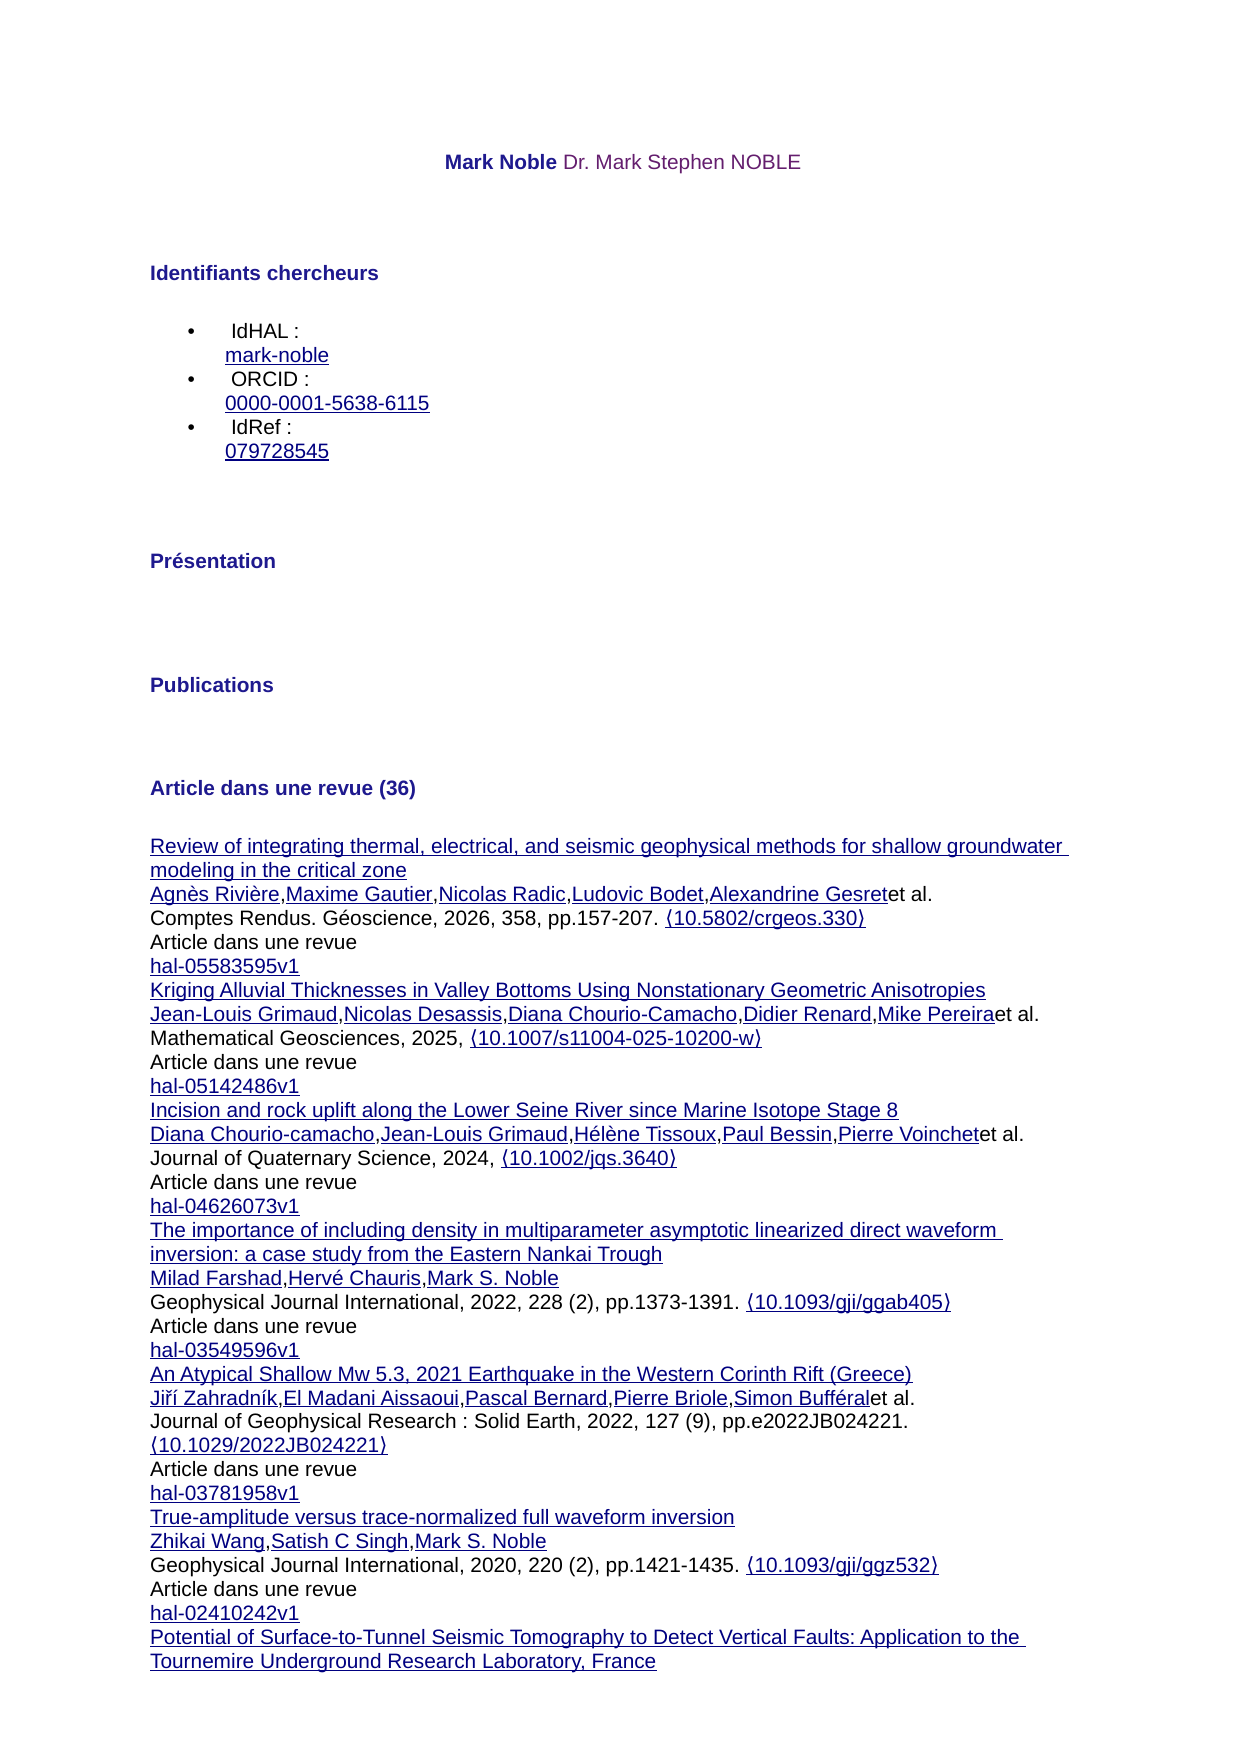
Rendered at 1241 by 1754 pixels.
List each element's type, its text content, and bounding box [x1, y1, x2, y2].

table_header Review of integrating thermal, electrical, and seismic geophysical methods for shallow groundwater modeling in the critical zone Agnès Rivière,Maxime Gautier,Nicolas Radic,Ludovic Bodet,Alexandrine Gesretet al. Comptes Rendus. Géoscience, 2026, 358, pp.157-207. ⟨10.5802/crgeos.330⟩ Article dans une revue hal-05583595v1 [150, 834, 1090, 978]
subtitle Identifiants chercheurs [150, 260, 1090, 284]
subtitle Article dans une revue (36) [150, 776, 1090, 800]
table_cell Potential of Surface-to-Tunnel Seismic Tomography to Detect Vertical Faults: Application to the Tournemire Underground Research Laboratory, France [150, 1625, 1090, 1673]
table_cell The importance of including density in multiparameter asymptotic linearized direct waveform inversion: a case study from the Eastern Nankai Trough Milad Farshad,Hervé Chauris,Mark S. Noble Geophysical Journal International, 2022, 228 (2), pp.1373-1391. ⟨10.1093/gji/ggab405⟩ Article dans une revue hal-03549596v1 [150, 1218, 1090, 1361]
subtitle Publications [150, 673, 1090, 697]
list IdRef : [187, 414, 1090, 438]
list 0000-0001-5638-6115 [187, 391, 1090, 414]
subtitle Mark Noble Dr. Mark Stephen NOBLE [150, 150, 1090, 174]
list 079728545 [187, 438, 1090, 462]
table_cell Kriging Alluvial Thicknesses in Valley Bottoms Using Nonstationary Geometric Anisotropies Jean-Louis Grimaud,Nicolas Desassis,Diana Chourio-Camacho,Didier Renard,Mike Pereiraet al. Mathematical Geosciences, 2025, ⟨10.1007/s11004-025-10200-w⟩ Article dans une revue hal-05142486v1 [150, 978, 1090, 1098]
table_cell Incision and rock uplift along the Lower Seine River since Marine Isotope Stage 8 Diana Chourio‐camacho,Jean-Louis Grimaud,Hélène Tissoux,Paul Bessin,Pierre Voinchetet al. Journal of Quaternary Science, 2024, ⟨10.1002/jqs.3640⟩ Article dans une revue hal-04626073v1 [150, 1098, 1090, 1218]
table_cell True-amplitude versus trace-normalized full waveform inversion Zhikai Wang,Satish C Singh,Mark S. Noble Geophysical Journal International, 2020, 220 (2), pp.1421-1435. ⟨10.1093/gji/ggz532⟩ Article dans une revue hal-02410242v1 [150, 1505, 1090, 1625]
list IdHAL : [187, 319, 1090, 343]
list mark-noble [187, 343, 1090, 367]
list ORCID : [187, 367, 1090, 391]
subtitle Présentation [150, 549, 1090, 573]
table_cell An Atypical Shallow Mw 5.3, 2021 Earthquake in the Western Corinth Rift (Greece) Jiří Zahradník,El Madani Aissaoui,Pascal Bernard,Pierre Briole,Simon Bufféralet al. Journal of Geophysical Research : Solid Earth, 2022, 127 (9), pp.e2022JB024221. ⟨10.1029/2022JB024221⟩ Article dans une revue hal-03781958v1 [150, 1361, 1090, 1505]
